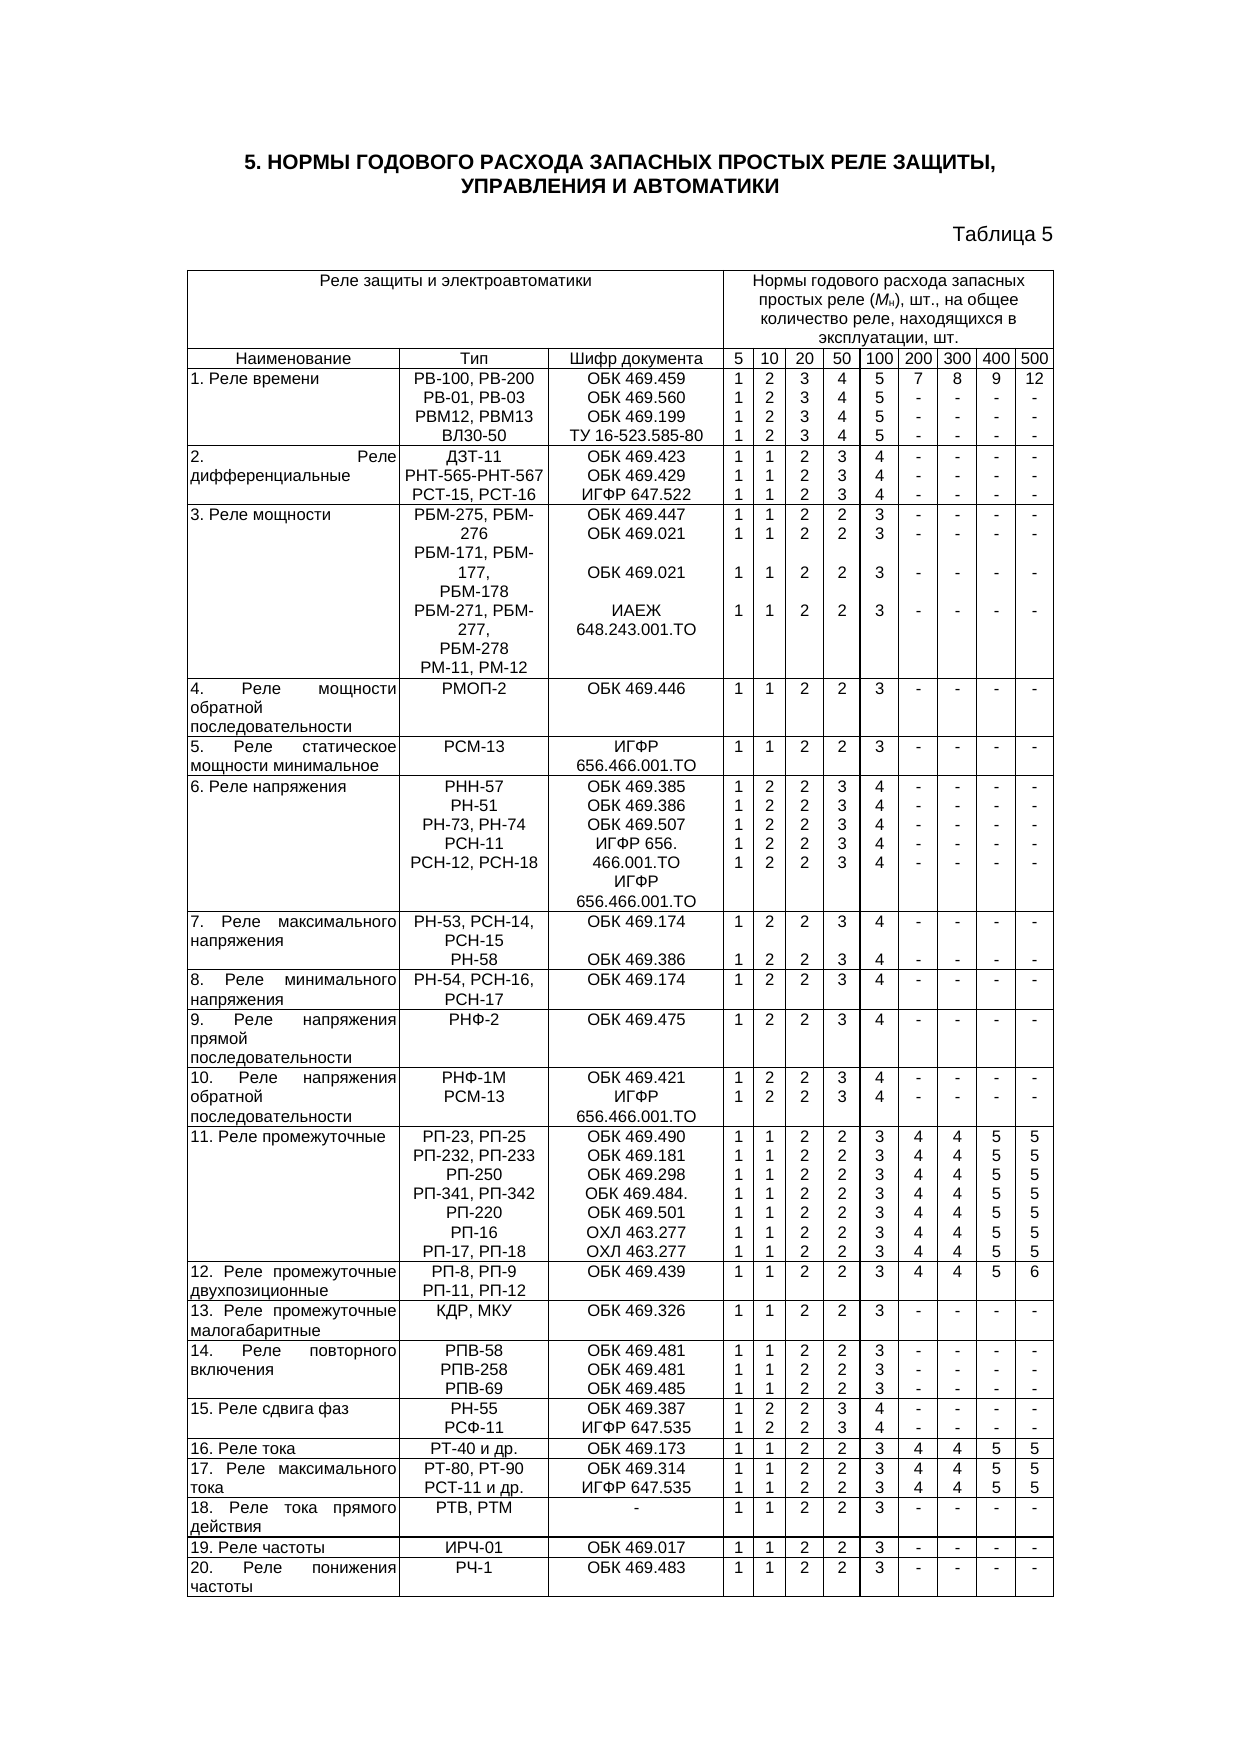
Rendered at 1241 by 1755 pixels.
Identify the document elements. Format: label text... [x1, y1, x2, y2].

table_cell 1 1 1 1 1 [724, 776, 753, 911]
table_cell - [899, 1010, 937, 1067]
table_cell 1 [754, 1558, 785, 1596]
table_cell 4 [861, 970, 898, 1008]
table_cell 1 [754, 737, 785, 775]
table_cell 4 [938, 1262, 976, 1300]
table_cell 1 1 [724, 1068, 753, 1126]
table_cell - - - - [938, 505, 976, 677]
table_cell 2 2 2 2 [824, 505, 859, 677]
table_cell - [977, 679, 1015, 736]
table_header Реле защиты и электроавтоматики [188, 271, 723, 347]
table_cell 3 [861, 679, 898, 736]
table_cell 1 [754, 679, 785, 736]
table_cell РЧ-1 [400, 1558, 548, 1596]
table_cell - [899, 1301, 937, 1339]
table_cell 14. Реле повторного включения [188, 1341, 399, 1398]
table_cell ОБК 469.326 [549, 1301, 723, 1339]
table_cell - [938, 1558, 976, 1596]
table_cell 11. Реле промежуточные [188, 1127, 399, 1261]
table_cell 2 [824, 679, 859, 736]
table_cell 3 3 [824, 1068, 859, 1126]
table_cell 2 [754, 1010, 785, 1067]
table_cell 2 [786, 737, 823, 775]
text 5. НОРМЫ ГОДОВОГО РАСХОДА ЗАПАСНЫХ ПРОСТЫХ РЕЛЕ ЗАЩИТЫ, УПРАВЛЕНИЯ И АВТОМАТИКИ [187, 150, 1053, 198]
table_cell 2 [824, 1558, 859, 1596]
table_cell - - - - [977, 505, 1015, 677]
table_cell 2. Реле дифференциальные [188, 446, 399, 504]
table_cell 2 [824, 1498, 859, 1536]
table_cell - [938, 679, 976, 736]
table_cell - [977, 1498, 1015, 1536]
table_cell - [899, 1498, 937, 1536]
table_cell - [938, 1010, 976, 1067]
table_cell - - - - - [977, 776, 1015, 911]
table_cell РНН-57 PH-51 РН-73, РН-74 PCH-11 PCH-12, PCH-18 [400, 776, 548, 911]
table_cell - - - - [1016, 505, 1053, 677]
table_cell 2 [824, 1301, 859, 1339]
table_cell ОБК 469.447 ОБК 469.021 ОБК 469.021 ИАЕЖ 648.243.001.ТО [549, 505, 723, 677]
table_cell 5 [977, 1262, 1015, 1300]
table_cell 2 [786, 1558, 823, 1596]
table_cell 2 [824, 737, 859, 775]
table_cell - - [977, 1068, 1015, 1126]
table_cell - [1016, 737, 1053, 775]
table_cell - [977, 1558, 1015, 1596]
table_cell - [977, 1010, 1015, 1067]
table_cell - - [1016, 1068, 1053, 1126]
table_cell 2 [786, 1010, 823, 1067]
table_cell 1 [724, 1498, 753, 1536]
table_cell 1 [724, 1010, 753, 1067]
table_cell 1 1 1 1 [724, 505, 753, 677]
table_cell 6. Реле напряжения [188, 776, 399, 911]
table_cell 3 [861, 737, 898, 775]
table_cell 2 2 2 2 [786, 505, 823, 677]
table_cell ОБК 469.174 [549, 970, 723, 1008]
table_cell - [1016, 1498, 1053, 1536]
table_cell ОБК 469.446 [549, 679, 723, 736]
table_cell - [899, 679, 937, 736]
table_cell ОБК 469.475 [549, 1010, 723, 1067]
table_cell - - - - - [938, 776, 976, 911]
table_cell 2 [786, 1301, 823, 1339]
table_cell 4 [899, 1262, 937, 1300]
table_cell 3 [861, 1301, 898, 1339]
table_cell 1 1 1 1 [754, 505, 785, 677]
table_cell ОБК 469.483 [549, 1558, 723, 1596]
table_cell - - [899, 1068, 937, 1126]
table_cell 1 [724, 737, 753, 775]
table_cell - [1016, 1010, 1053, 1067]
table_cell - - - - - [1016, 776, 1053, 911]
table_cell - [899, 737, 937, 775]
table_cell 1 [754, 1262, 785, 1300]
table_cell 2 2 [754, 1068, 785, 1126]
table_cell 2 2 2 2 2 [786, 776, 823, 911]
table_cell 2 [786, 679, 823, 736]
table_cell КДР, МКУ [400, 1301, 548, 1339]
table_cell 15. Реле сдвига фаз [188, 1399, 399, 1437]
table_cell 4 4 4 4 4 [861, 776, 898, 911]
table_cell РМОП-2 [400, 679, 548, 736]
table_cell 2 [786, 970, 823, 1008]
table_cell 3 [861, 1558, 898, 1596]
table_cell - [977, 737, 1015, 775]
table_cell РНФ-1М PCM-13 [400, 1068, 548, 1126]
table_cell РТВ, РТМ [400, 1498, 548, 1536]
table_cell 3 [824, 970, 859, 1008]
table_cell - [1016, 679, 1053, 736]
table_cell 3 [861, 1262, 898, 1300]
table_cell 3 3 3 3 [861, 505, 898, 677]
table_cell 3. Реле мощности [188, 505, 399, 677]
table_cell - - - - [899, 505, 937, 677]
table_cell 3 3 3 3 3 [824, 776, 859, 911]
table_cell - [1016, 970, 1053, 1008]
table_cell 3 [861, 1498, 898, 1536]
table_cell 4 4 [861, 1068, 898, 1126]
table_cell - [977, 970, 1015, 1008]
table_cell 2 [824, 1262, 859, 1300]
table_cell - [899, 970, 937, 1008]
table_cell - [977, 1301, 1015, 1339]
table_cell 2 [786, 1498, 823, 1536]
table_cell 1 [754, 1301, 785, 1339]
table_cell 1 [724, 1558, 753, 1596]
table_cell - [938, 1498, 976, 1536]
table_cell 2 [754, 970, 785, 1008]
table_cell - [938, 970, 976, 1008]
table_cell 1 [724, 679, 753, 736]
table_cell - - - - - [899, 776, 937, 911]
table_cell 1 [724, 1301, 753, 1339]
table_cell 7. Реле максимального напряжения [188, 912, 399, 969]
table_cell РНФ-2 [400, 1010, 548, 1067]
table_cell 1. Реле времени [188, 369, 399, 445]
table_cell 2 2 2 2 2 [754, 776, 785, 911]
text Таблица 5 [187, 222, 1053, 246]
table_cell ОБК 469.439 [549, 1262, 723, 1300]
table_cell 4 [861, 1010, 898, 1067]
table_cell 1 [724, 970, 753, 1008]
table_cell - - [938, 1068, 976, 1126]
table_cell 1 [724, 1262, 753, 1300]
table_cell - [1016, 1301, 1053, 1339]
table_cell 3 [824, 1010, 859, 1067]
table_cell 2 2 [786, 1068, 823, 1126]
table_cell 6 [1016, 1262, 1053, 1300]
table_cell - [899, 1558, 937, 1596]
table_cell 2 [786, 1262, 823, 1300]
table_cell 1 [754, 1498, 785, 1536]
table_cell - [1016, 1558, 1053, 1596]
table_cell РСМ-13 [400, 737, 548, 775]
table_cell - [549, 1498, 723, 1536]
table_cell - [938, 737, 976, 775]
table_cell - [938, 1301, 976, 1339]
